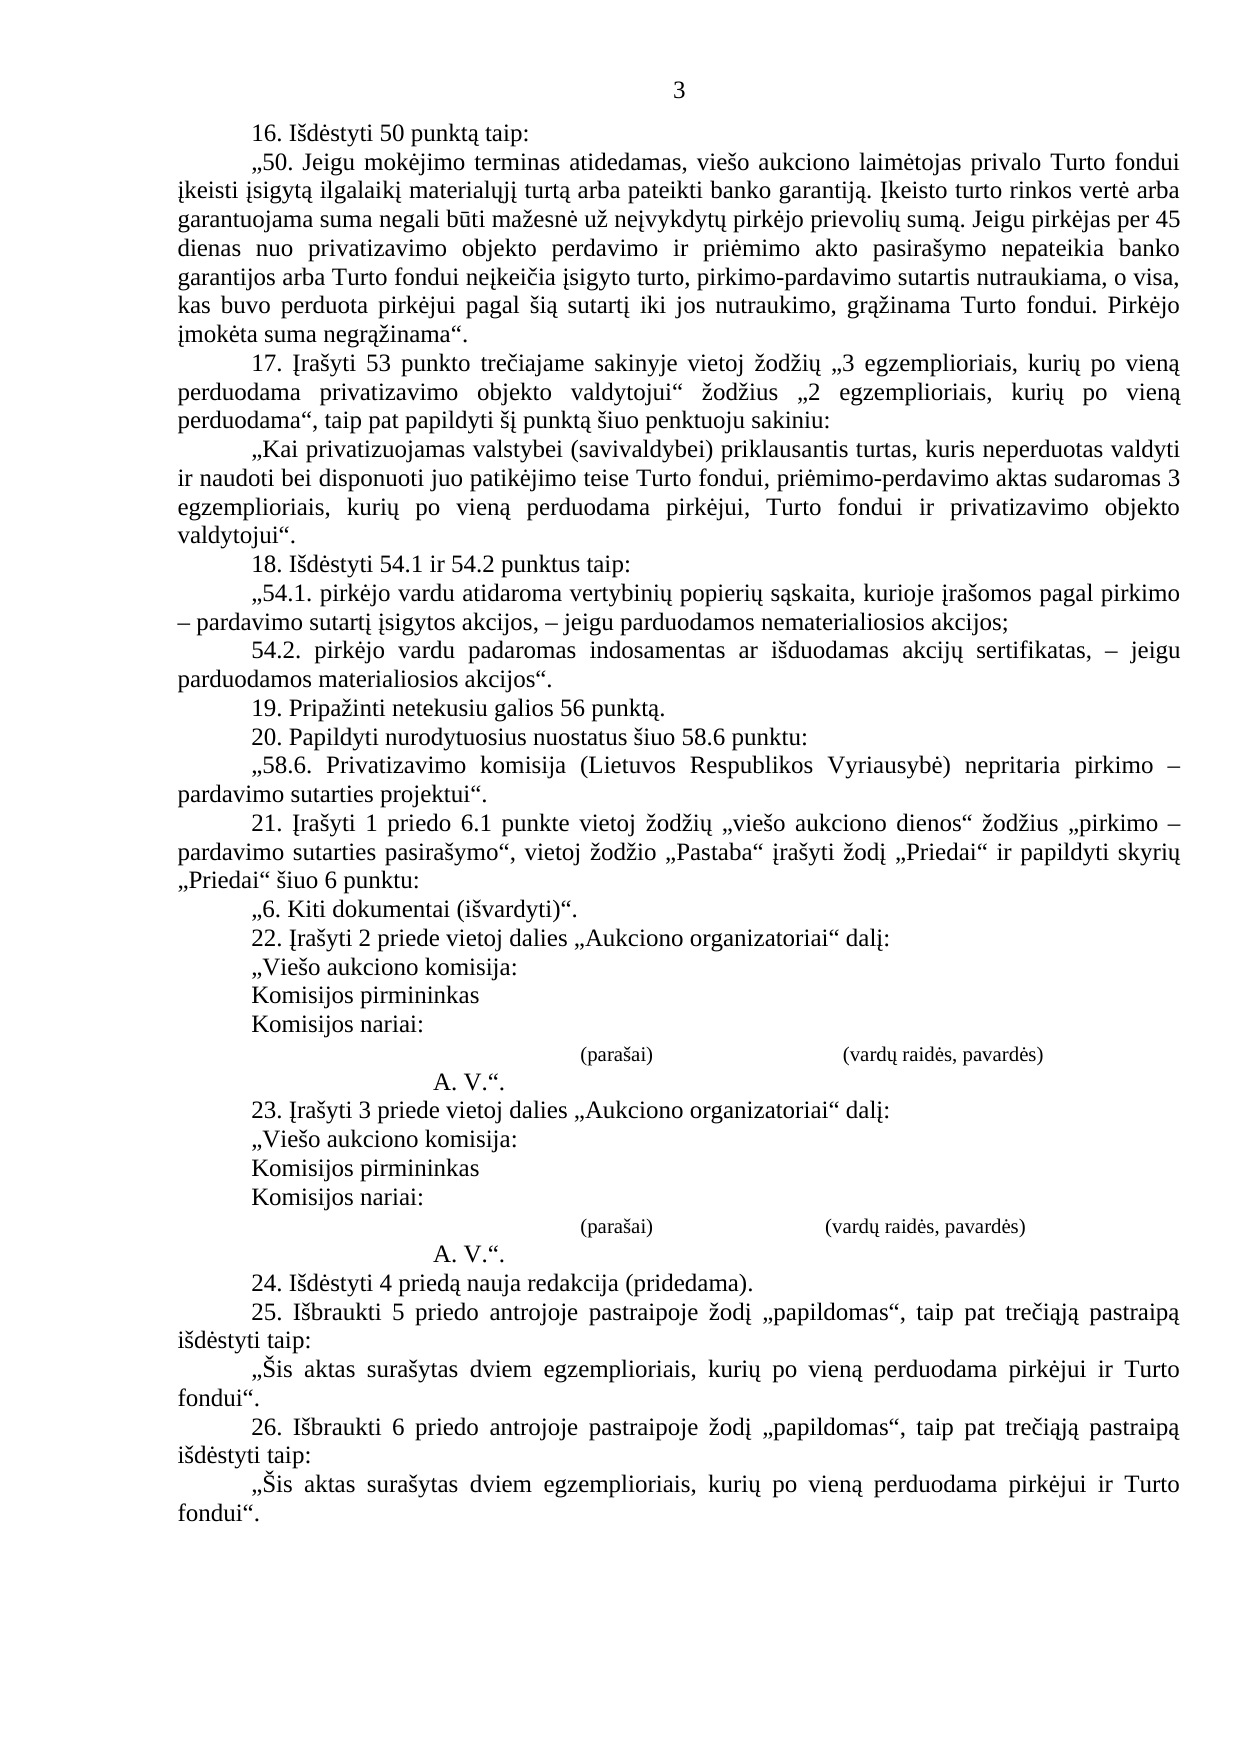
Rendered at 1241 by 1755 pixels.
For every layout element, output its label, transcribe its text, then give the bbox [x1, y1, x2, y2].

text 25. Išbraukti 5 priedo antrojoje pastraipoje žodį „papildomas“, taip pat trečiąją pastraipą išdėstyti taip: [177, 1297, 1181, 1354]
text 54.2. pirkėjo vardu padaromas indosamentas ar išduodamas akcijų sertifikatas, – jeigu parduodamos materialiosios akcijos“. [177, 636, 1181, 693]
text (parašai) (vardų raidės, pavardės) [177, 1038, 1181, 1067]
text „50. Jeigu mokėjimo terminas atidedamas, viešo aukciono laimėtojas privalo Turto fondui įkeisti įsigytą ilgalaikį materialųjį turtą arba pateikti banko garantiją. Įkeisto turto rinkos vertė arba garantuojama suma negali būti mažesnė už neįvykdytų pirkėjo prievolių sumą. Jeigu pirkėjas per 45 dienas nuo privatizavimo objekto perdavimo ir priėmimo akto pasirašymo nepateikia banko garantijos arba Turto fondui neįkeičia įsigyto turto, pirkimo-pardavimo sutartis nutraukiama, o visa, kas buvo perduota pirkėjui pagal šią sutartį iki jos nutraukimo, grąžinama Turto fondui. Pirkėjo įmokėta suma negrąžinama“. [177, 147, 1181, 348]
text 24. Išdėstyti 4 priedą nauja redakcija (pridedama). [177, 1268, 1181, 1297]
text 26. Išbraukti 6 priedo antrojoje pastraipoje žodį „papildomas“, taip pat trečiąją pastraipą išdėstyti taip: [177, 1412, 1181, 1469]
text 16. Išdėstyti 50 punktą taip: [177, 118, 1181, 147]
text „Viešo aukciono komisija: [177, 952, 1181, 981]
text 19. Pripažinti netekusiu galios 56 punktą. [177, 693, 1181, 722]
text „Kai privatizuojamas valstybei (savivaldybei) priklausantis turtas, kuris neperduotas valdyti ir naudoti bei disponuoti juo patikėjimo teise Turto fondui, priėmimo-perdavimo aktas sudaromas 3 egzemplioriais, kurių po vieną perduodama pirkėjui, Turto fondui ir privatizavimo objekto valdytojui“. [177, 434, 1181, 549]
text (parašai) (vardų raidės, pavardės) [177, 1211, 1181, 1239]
text „54.1. pirkėjo vardu atidaroma vertybinių popierių sąskaita, kurioje įrašomos pagal pirkimo – pardavimo sutartį įsigytos akcijos, – jeigu parduodamos nematerialiosios akcijos; [177, 578, 1181, 636]
text „6. Kiti dokumentai (išvardyti)“. [177, 894, 1181, 923]
text 23. Įrašyti 3 priede vietoj dalies „Aukciono organizatoriai“ dalį: [177, 1096, 1181, 1124]
text „Šis aktas surašytas dviem egzemplioriais, kurių po vieną perduodama pirkėjui ir Turto fondui“. [177, 1354, 1181, 1412]
text Komisijos nariai: [177, 1009, 1181, 1038]
text „Viešo aukciono komisija: [177, 1124, 1181, 1153]
text „Šis aktas surašytas dviem egzemplioriais, kurių po vieną perduodama pirkėjui ir Turto fondui“. [177, 1469, 1181, 1527]
text A. V.“. [177, 1239, 1181, 1268]
text A. V.“. [177, 1067, 1181, 1096]
text Komisijos nariai: [177, 1182, 1181, 1211]
text 21. Įrašyti 1 priedo 6.1 punkte vietoj žodžių „viešo aukciono dienos“ žodžius „pirkimo – pardavimo sutarties pasirašymo“, vietoj žodžio „Pastaba“ įrašyti žodį „Priedai“ ir papildyti skyrių „Priedai“ šiuo 6 punktu: [177, 808, 1181, 894]
text „58.6. Privatizavimo komisija (Lietuvos Respublikos Vyriausybė) nepritaria pirkimo – pardavimo sutarties projektui“. [177, 751, 1181, 808]
text Komisijos pirmininkas [177, 1153, 1181, 1182]
text 22. Įrašyti 2 priede vietoj dalies „Aukciono organizatoriai“ dalį: [177, 923, 1181, 952]
text Komisijos pirmininkas [177, 981, 1181, 1009]
text 17. Įrašyti 53 punkto trečiajame sakinyje vietoj žodžių „3 egzemplioriais, kurių po vieną perduodama privatizavimo objekto valdytojui“ žodžius „2 egzemplioriais, kurių po vieną perduodama“, taip pat papildyti šį punktą šiuo penktuoju sakiniu: [177, 348, 1181, 434]
text 18. Išdėstyti 54.1 ir 54.2 punktus taip: [177, 549, 1181, 578]
text 20. Papildyti nurodytuosius nuostatus šiuo 58.6 punktu: [177, 722, 1181, 751]
